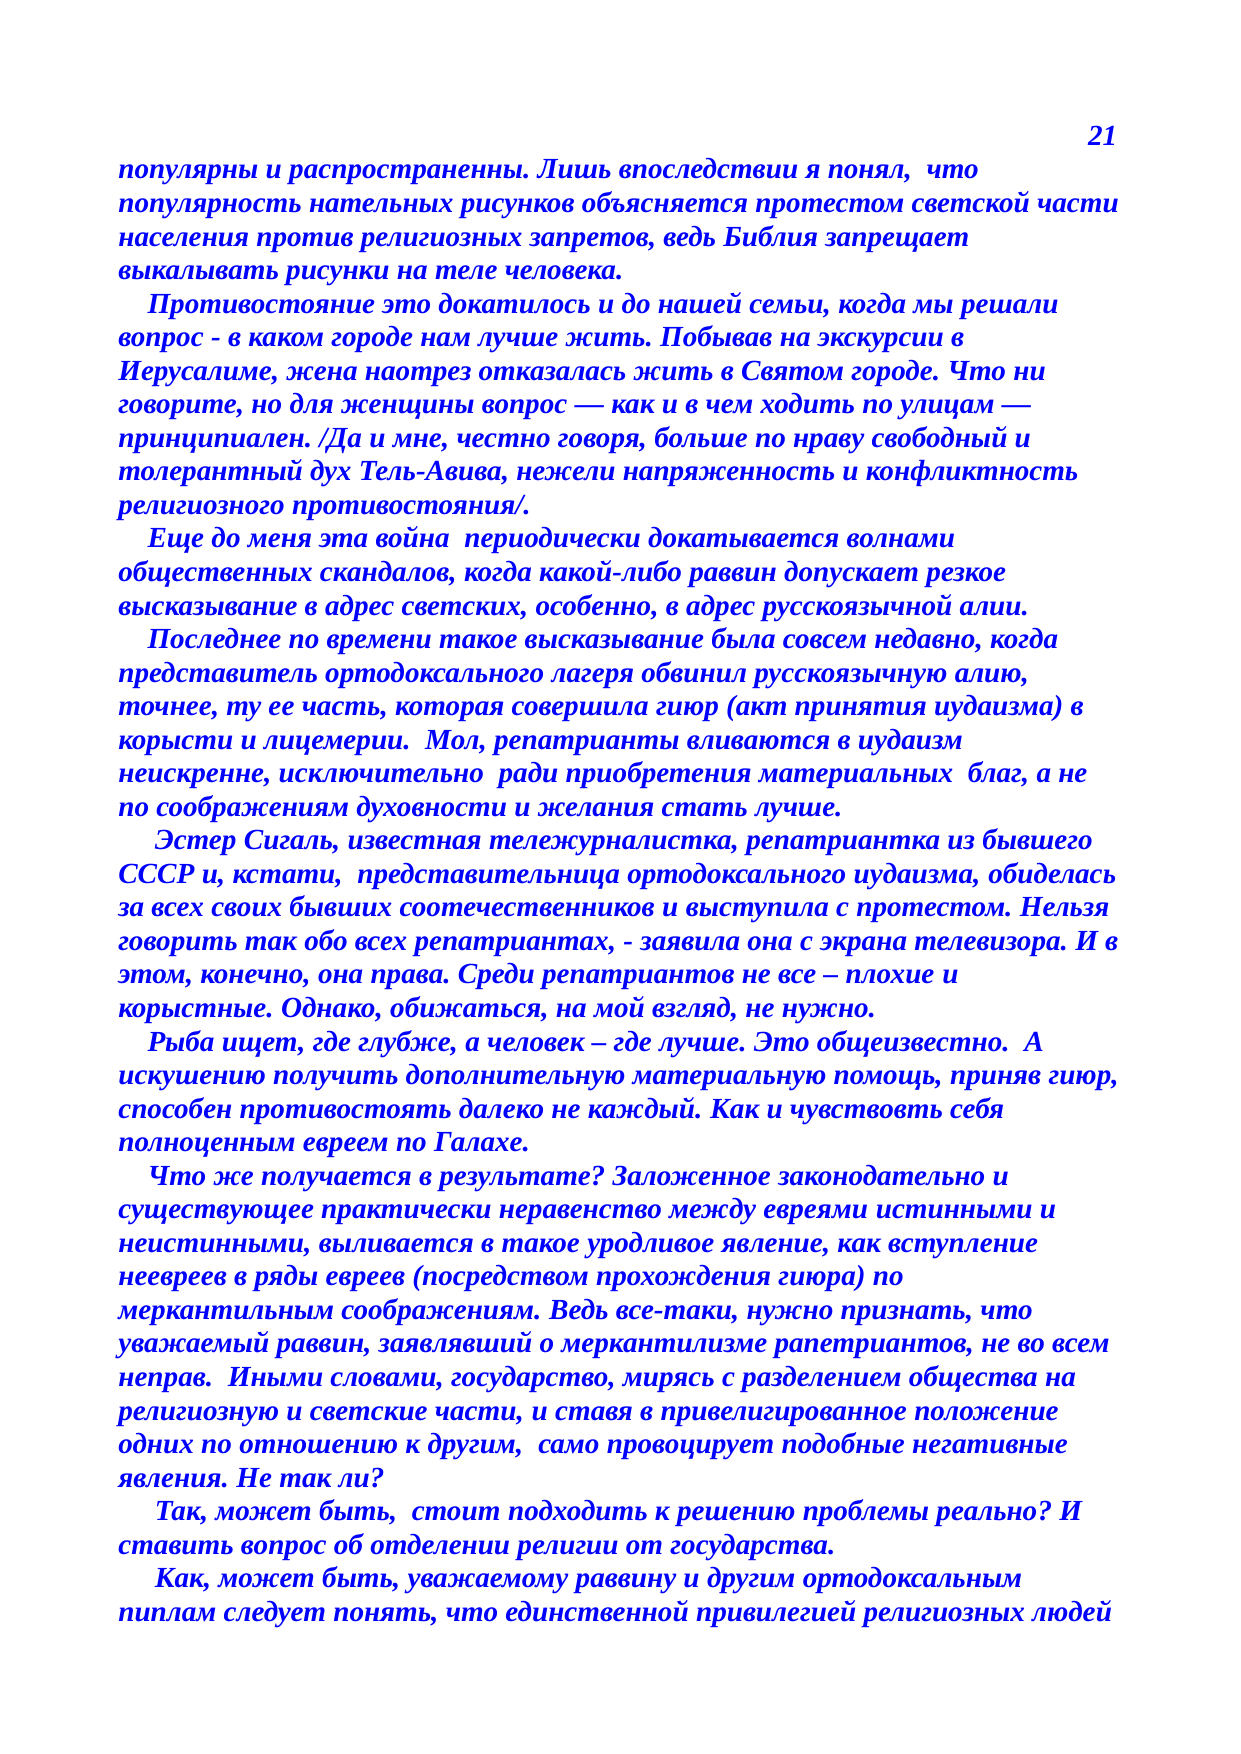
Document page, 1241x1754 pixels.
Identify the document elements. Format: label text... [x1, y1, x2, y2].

text Последнее по времени такое высказывание была совсем недавно, когда представитель ортодоксального лагеря обвинил русскоязычную алию, точнее, ту ее часть, которая совершила гиюр (акт принятия иудаизма) в корысти и лицемерии. Мол, репатрианты вливаются в иудаизм неискренне, исключительно ради приобретения материальных благ, а не по соображениям духовности и желания стать лучше. [118, 621, 1122, 822]
text Как, может быть, уважаемому раввину и другим ортодоксальным пиплам следует понять, что единственной привилегией религиозных людей [118, 1560, 1122, 1627]
text популярны и распространенны. Лишь впоследствии я понял, что популярность нательных рисунков объясняется протестом светской части населения против религиозных запретов, ведь Библия запрещает выкалывать рисунки на теле человека. [118, 152, 1122, 286]
text Так, может быть, стоит подходить к решению проблемы реально? И ставить вопрос об отделении религии от государства. [118, 1493, 1122, 1560]
text Эстер Сигаль, известная тележурналистка, репатриантка из бывшего СССР и, кстати, представительница ортодоксального иудаизма, обиделась за всех своих бывших соотечественников и выступила с протестом. Нельзя говорить так обо всех репатриантах, - заявила она с экрана телевизора. И в этом, конечно, она права. Среди репатриантов не все – плохие и корыстные. Однако, обижаться, на мой взгляд, не нужно. [118, 822, 1122, 1024]
text Что же получается в результате? Заложенное законодательно и существующее практически неравенство между евреями истинными и неистинными, выливается в такое уродливое явление, как вступление неевреев в ряды евреев (посредством прохождения гиюра) по меркантильным соображениям. Ведь все-таки, нужно признать, что уважаемый раввин, заявлявший о меркантилизме рапетриантов, не во всем неправ. Иными словами, государство, мирясь с разделением общества на религиозную и светские части, и ставя в привелигированное положение одних по отношению к другим, само провоцирует подобные негативные явления. Не так ли? [118, 1158, 1122, 1493]
text Еще до меня эта война периодически докатывается волнами общественных скандалов, когда какой-либо раввин допускает резкое высказывание в адрес светских, особенно, в адрес русскоязычной алии. [118, 521, 1122, 621]
text 21 [118, 118, 1122, 152]
text Рыба ищет, где глубже, а человек – где лучше. Это общеизвестно. А искушению получить дополнительную материальную помощь, приняв гиюр, способен противостоять далеко не каждый. Как и чувствовть себя полноценным евреем по Галахе. [118, 1024, 1122, 1158]
text Противостояние это докатилось и до нашей семьи, когда мы решали вопрос - в каком городе нам лучше жить. Побывав на экскурсии в Иерусалиме, жена наотрез отказалась жить в Святом городе. Что ни говорите, но для женщины вопрос — как и в чем ходить по улицам — принципиален. /Да и мне, честно говоря, больше по нраву свободный и толерантный дух Тель-Авива, нежели напряженность и конфликтность религиозного противостояния/. [118, 286, 1122, 521]
